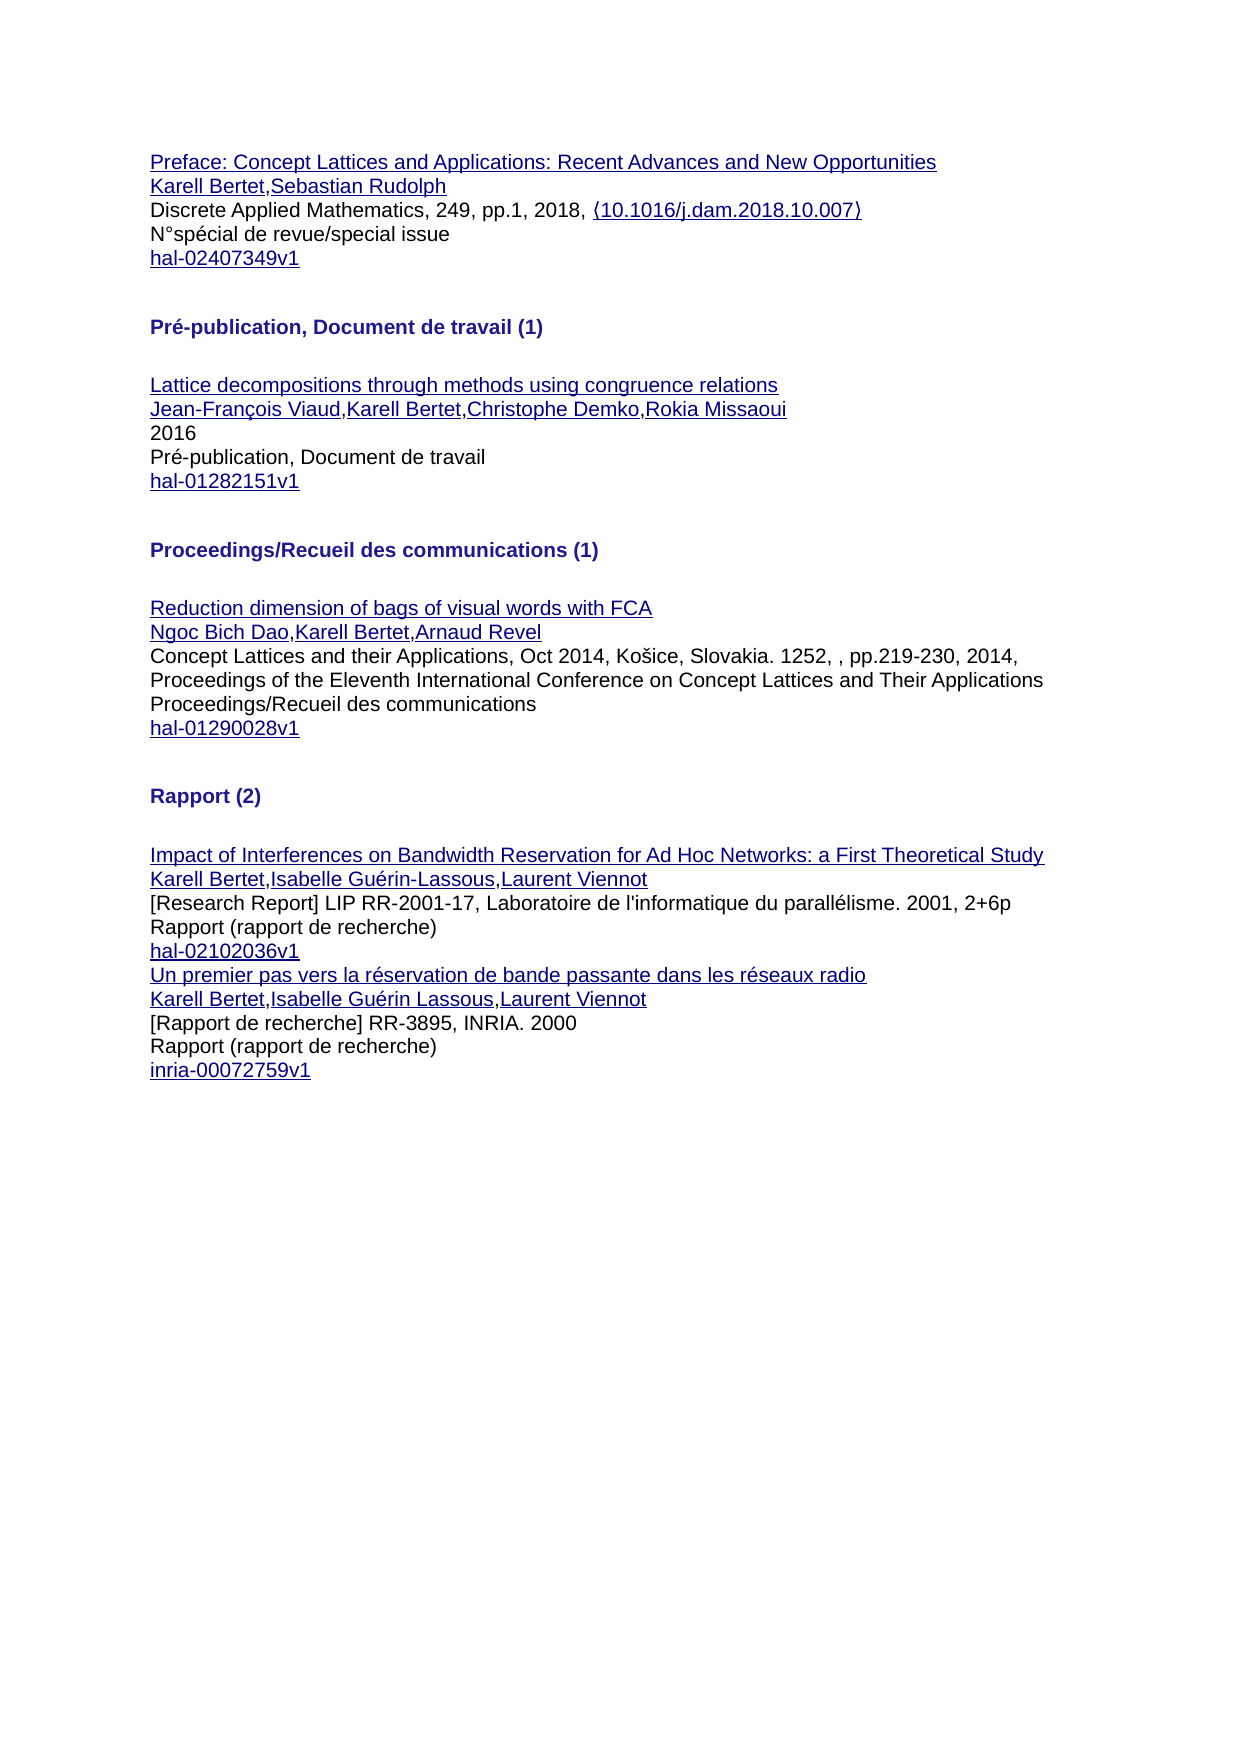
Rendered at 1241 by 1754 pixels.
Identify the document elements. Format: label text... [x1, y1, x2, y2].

table_cell Un premier pas vers la réservation de bande passante dans les réseaux radio Karell Bertet,Isabelle Guérin Lassous,Laurent Viennot [Rapport de recherche] RR-3895, INRIA. 2000 Rapport (rapport de recherche) inria-00072759v1 [150, 963, 1090, 1082]
table_header Lattice decompositions through methods using congruence relations Jean-François Viaud,Karell Bertet,Christophe Demko,Rokia Missaoui 2016 Pré-publication, Document de travail hal-01282151v1 [150, 373, 1090, 493]
table_header Impact of Interferences on Bandwidth Reservation for Ad Hoc Networks: a First Theoretical Study Karell Bertet,Isabelle Guérin-Lassous,Laurent Viennot [Research Report] LIP RR-2001-17, Laboratoire de l'informatique du parallélisme. 2001, 2+6p Rapport (rapport de recherche) hal-02102036v1 [150, 843, 1090, 962]
subtitle Rapport (2) [150, 784, 1090, 808]
subtitle Proceedings/Recueil des communications (1) [150, 537, 1090, 561]
subtitle Pré-publication, Document de travail (1) [150, 314, 1090, 338]
table_header Reduction dimension of bags of visual words with FCA Ngoc Bich Dao,Karell Bertet,Arnaud Revel Concept Lattices and their Applications, Oct 2014, Košice, Slovakia. 1252, , pp.219-230, 2014, Proceedings of the Eleventh International Conference on Concept Lattices and Their Applications Proceedings/Recueil des communications hal-01290028v1 [150, 596, 1090, 739]
table_header Preface: Concept Lattices and Applications: Recent Advances and New Opportunities Karell Bertet,Sebastian Rudolph Discrete Applied Mathematics, 249, pp.1, 2018, ⟨10.1016/j.dam.2018.10.007⟩ N°spécial de revue/special issue hal-02407349v1 [150, 150, 1090, 270]
